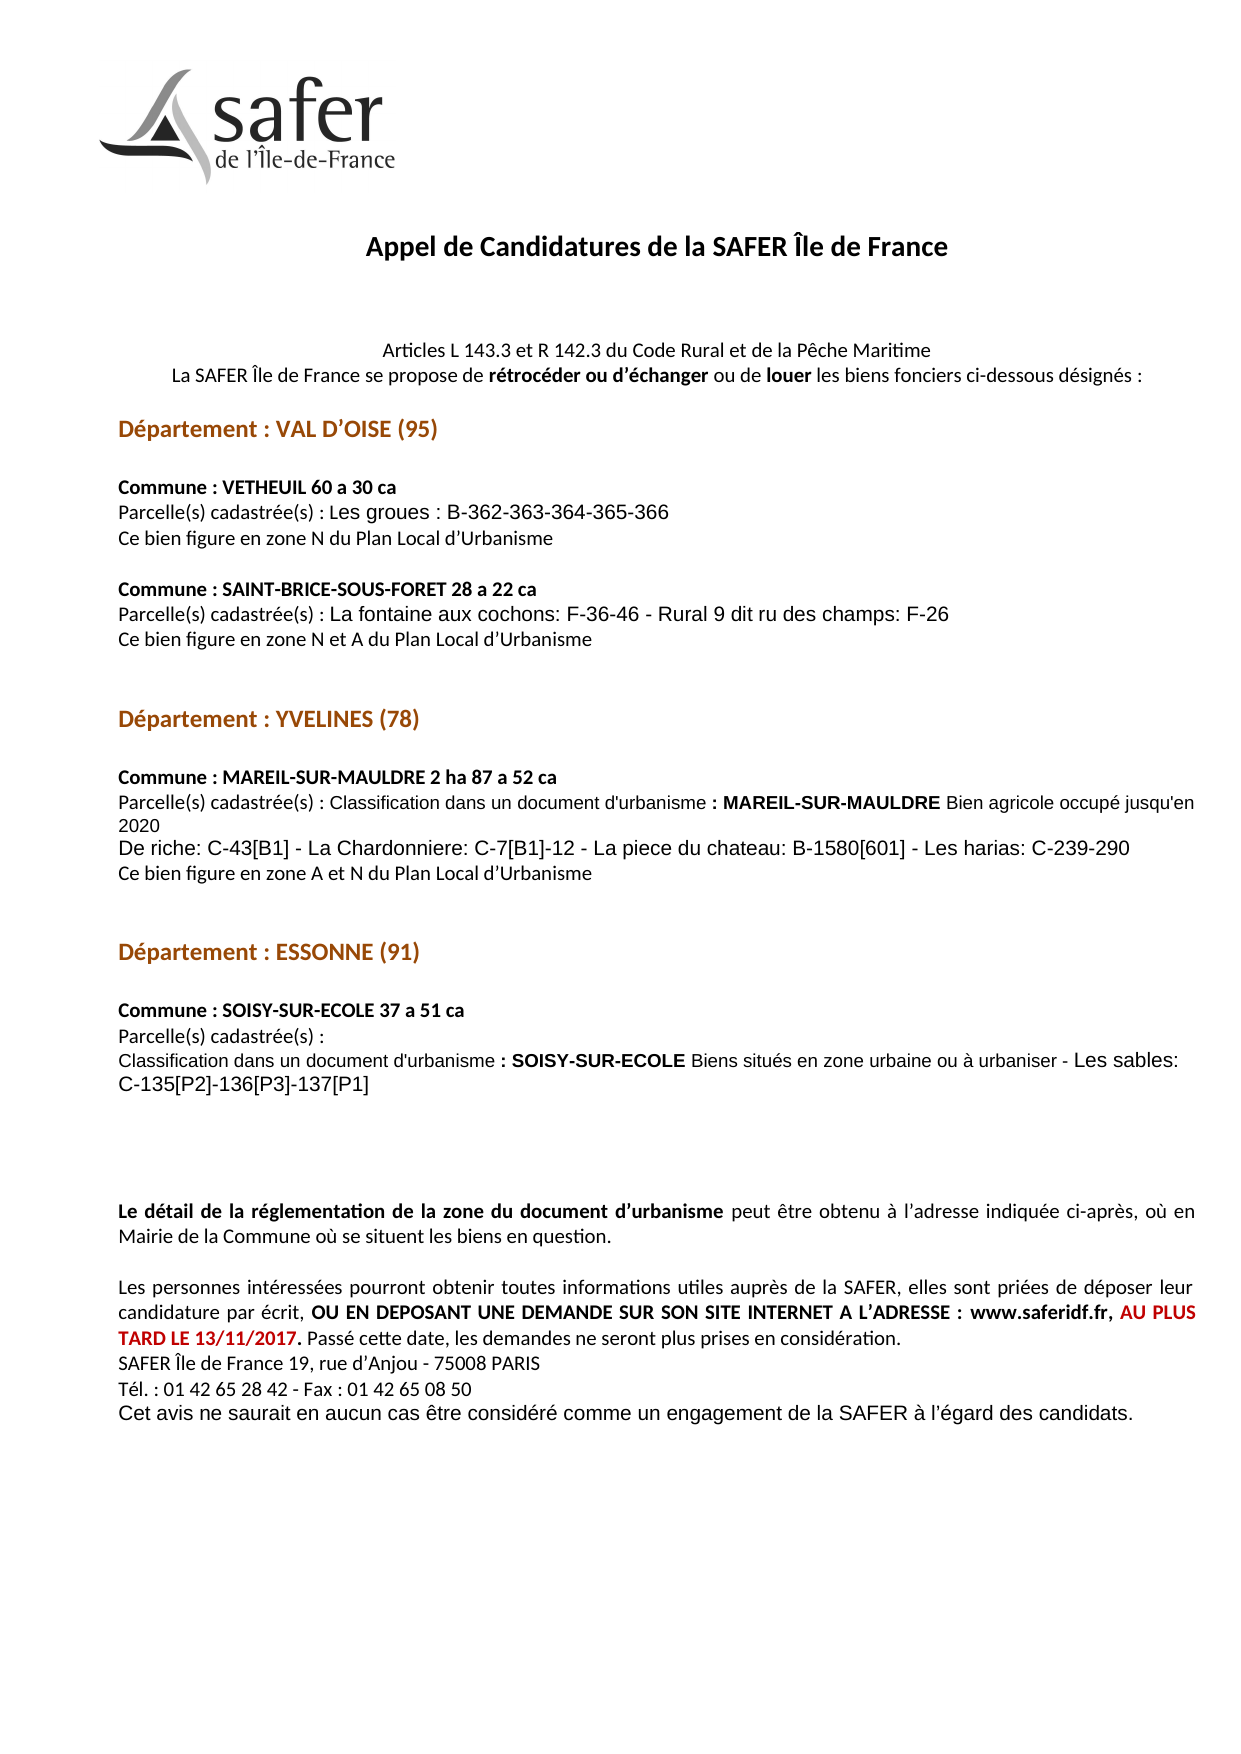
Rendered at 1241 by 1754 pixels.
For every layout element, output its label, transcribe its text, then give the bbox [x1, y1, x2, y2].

text Ce bien figure en zone N et A du Plan Local d’Urbanisme [118, 627, 1196, 652]
text Appel de Candidatures de la SAFER Île de France [118, 204, 1196, 263]
text Département : YVELINES (78) [118, 703, 1196, 733]
text Articles L 143.3 et R 142.3 du Code Rural et de la Pêche Maritime [118, 337, 1196, 362]
text Commune : SAINT-BRICE-SOUS-FORET 28 a 22 ca [118, 576, 1196, 601]
text Commune : SOISY-SUR-ECOLE 37 a 51 ca [118, 997, 1196, 1023]
text La SAFER Île de France se propose de rétrocéder ou d’échanger ou de louer les biens fonciers ci-dessous désignés : [118, 362, 1196, 388]
text Cet avis ne saurait en aucun cas être considéré comme un engagement de la SAFER à l’égard des candidats. [118, 1401, 1196, 1425]
text Département : ESSONNE (91) [118, 936, 1196, 967]
text Tél. : 01 42 65 28 42 - Fax : 01 42 65 08 50 [118, 1376, 1196, 1401]
text Commune : MAREIL-SUR-MAULDRE 2 ha 87 a 52 ca [118, 764, 1196, 789]
text Parcelle(s) cadastrée(s) : Les groues : B-362-363-364-365-366 [118, 499, 1196, 525]
text Le détail de la réglementation de la zone du document d’urbanisme peut être obtenu à l’adresse indiquée ci-après, où en Mairie de la Commune où se situent les biens en question. [118, 1198, 1196, 1249]
text Département : VAL D’OISE (95) [118, 413, 1196, 443]
text De riche: C-43[B1] - La Chardonniere: C-7[B1]-12 - La piece du chateau: B-1580[601] - Les harias: C-239-290 [118, 836, 1196, 860]
text Parcelle(s) cadastrée(s) : La fontaine aux cochons: F-36-46 - Rural 9 dit ru des champs: F-26 [118, 601, 1196, 627]
text Parcelle(s) cadastrée(s) : Classification dans un document d'urbanisme : MAREIL-SUR-MAULDRE Bien agricole occupé jusqu'en 2020 [118, 789, 1196, 836]
text Commune : VETHEUIL 60 a 30 ca [118, 474, 1196, 499]
text Ce bien figure en zone A et N du Plan Local d’Urbanisme [118, 860, 1196, 886]
text Ce bien figure en zone N du Plan Local d’Urbanisme [118, 525, 1196, 550]
text Classification dans un document d'urbanisme : SOISY-SUR-ECOLE Biens situés en zone urbaine ou à urbaniser - Les sables: C-135[P2]-136[P3]-137[P1] [118, 1048, 1196, 1096]
picture [98, 60, 396, 194]
text Les personnes intéressées pourront obtenir toutes informations utiles auprès de la SAFER, elles sont priées de déposer leur candidature par écrit, OU EN DEPOSANT UNE DEMANDE SUR SON SITE INTERNET A L’ADRESSE : www.saferidf.fr, AU PLUS TARD LE 13/11/2017. Passé cette date, les demandes ne seront plus prises en considération. [118, 1274, 1196, 1350]
text SAFER Île de France 19, rue d’Anjou - 75008 PARIS [118, 1350, 1196, 1376]
text Parcelle(s) cadastrée(s) : [118, 1023, 1196, 1048]
